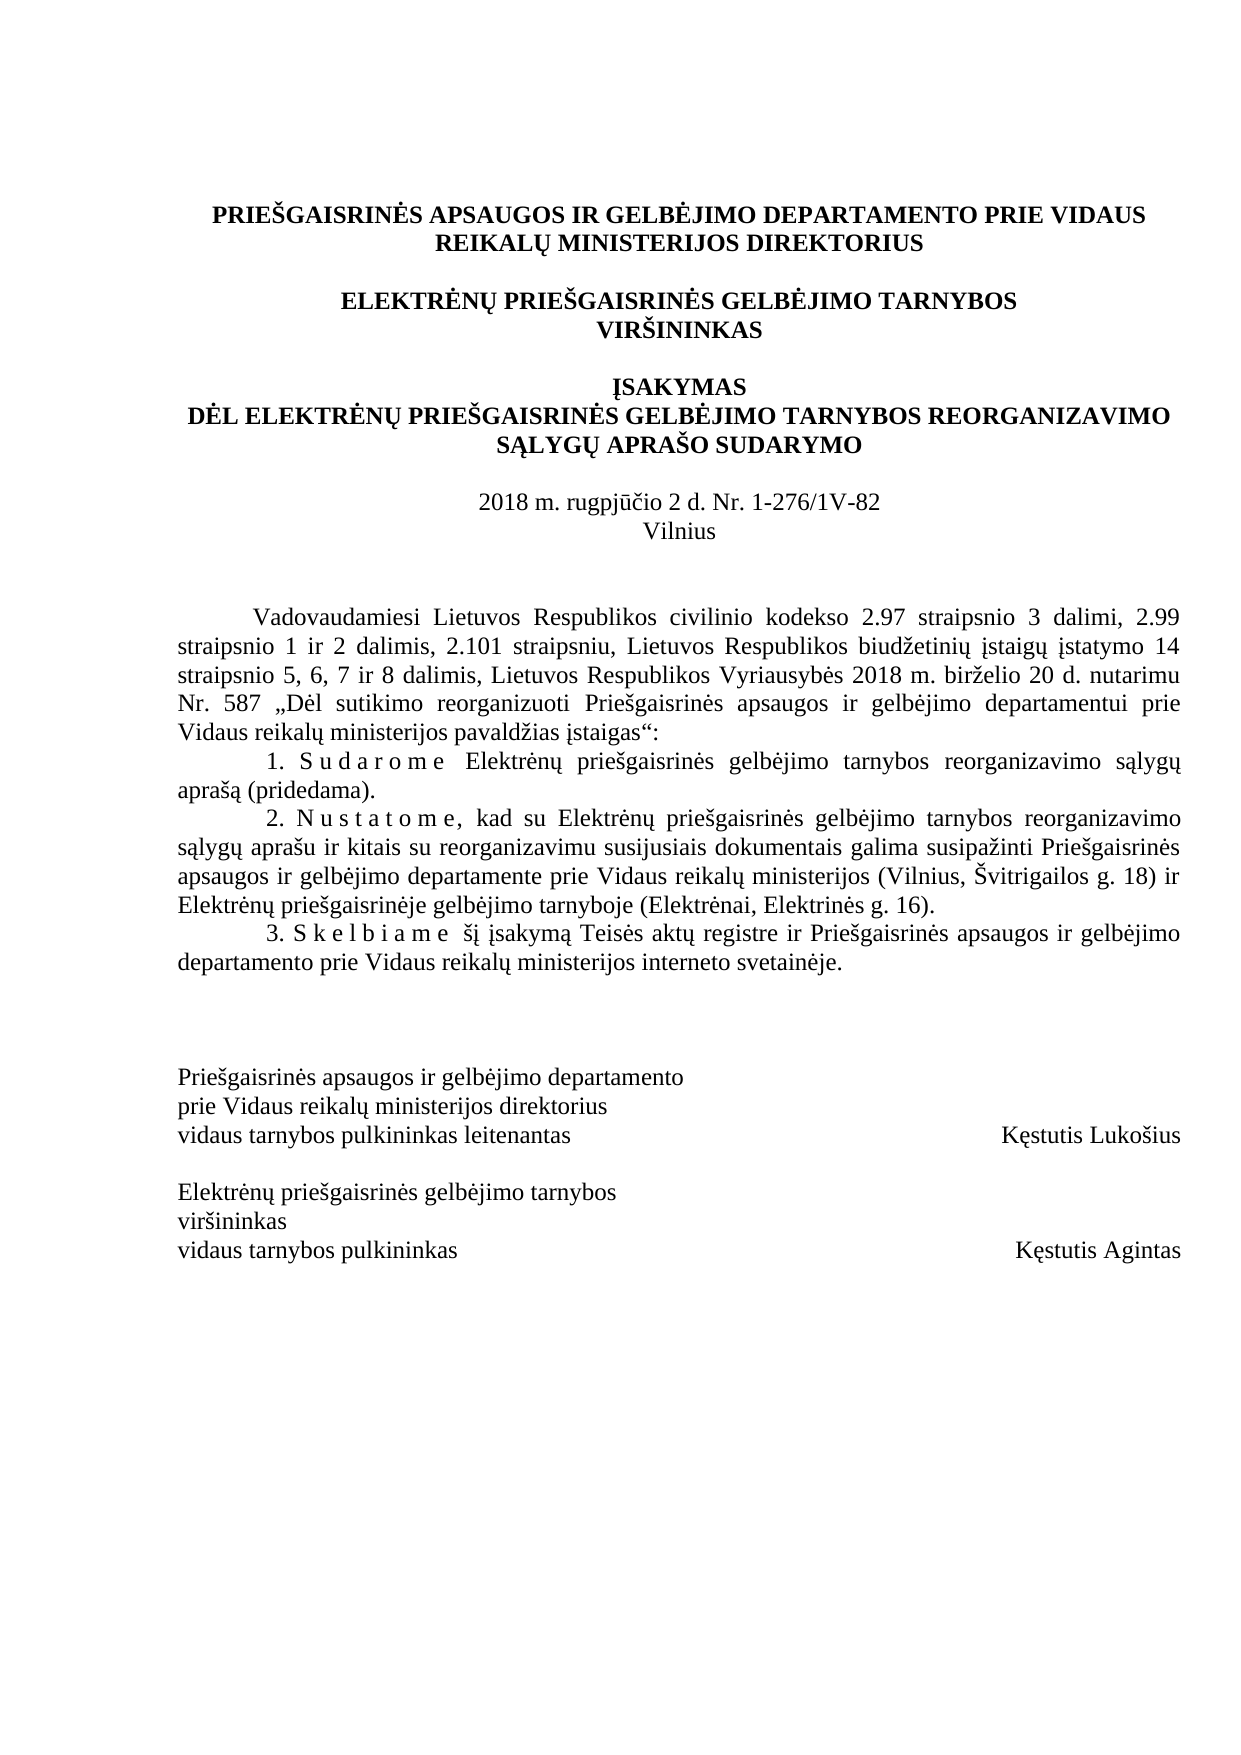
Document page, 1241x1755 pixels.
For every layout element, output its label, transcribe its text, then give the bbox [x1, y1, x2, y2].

text ELEKTRĖNŲ PRIEŠGAISRINĖS GELBĖJIMO TARNYBOS [177, 286, 1181, 315]
text viršininkas [177, 1206, 1181, 1235]
text Priešgaisrinės apsaugos ir gelbėjimo departamento [177, 1062, 1181, 1091]
text DĖL ELEKTRĖNŲ PRIEŠGAISRINĖS GELBĖJIMO TARNYBOS REORGANIZAVIMO SĄLYGŲ APRAŠO SUDARYMO [177, 401, 1181, 458]
text Vilnius [177, 516, 1181, 545]
text Elektrėnų priešgaisrinės gelbėjimo tarnybos [177, 1177, 1181, 1206]
text ĮSAKYMAS [177, 372, 1181, 401]
text Vadovaudamiesi Lietuvos Respublikos civilinio kodekso 2.97 straipsnio 3 dalimi, 2.99 straipsnio 1 ir 2 dalimis, 2.101 straipsniu, Lietuvos Respublikos biudžetinių įstaigų įstatymo 14 straipsnio 5, 6, 7 ir 8 dalimis, Lietuvos Respublikos Vyriausybės 2018 m. birželio 20 d. nutarimu Nr. 587 „Dėl sutikimo reorganizuoti Priešgaisrinės apsaugos ir gelbėjimo departamentui prie Vidaus reikalų ministerijos pavaldžias įstaigas“: [177, 602, 1181, 746]
text 2. Nustatome, kad su Elektrėnų priešgaisrinės gelbėjimo tarnybos reorganizavimo sąlygų aprašu ir kitais su reorganizavimu susijusiais dokumentais galima susipažinti Priešgaisrinės apsaugos ir gelbėjimo departamente prie Vidaus reikalų ministerijos (Vilnius, Švitrigailos g. 18) ir Elektrėnų priešgaisrinėje gelbėjimo tarnyboje (Elektrėnai, Elektrinės g. 16). [177, 803, 1181, 918]
text vidaus tarnybos pulkininkas Kęstutis Agintas [177, 1235, 1181, 1263]
text 3. Skelbiame šį įsakymą Teisės aktų registre ir Priešgaisrinės apsaugos ir gelbėjimo departamento prie Vidaus reikalų ministerijos interneto svetainėje. [177, 918, 1181, 976]
text vidaus tarnybos pulkininkas leitenantas Kęstutis Lukošius [177, 1120, 1181, 1148]
text 1. Sudarome Elektrėnų priešgaisrinės gelbėjimo tarnybos reorganizavimo sąlygų aprašą (pridedama). [177, 746, 1181, 803]
text 2018 m. rugpjūčio 2 d. Nr. 1-276/1V-82 [177, 487, 1181, 516]
text PRIEŠGAISRINĖS APSAUGOS IR GELBĖJIMO DEPARTAMENTO PRIE VIDAUS REIKALŲ MINISTERIJOS DIREKTORIUS [177, 200, 1181, 257]
text prie Vidaus reikalų ministerijos direktorius [177, 1091, 1181, 1120]
text VIRŠININKAS [177, 315, 1181, 343]
